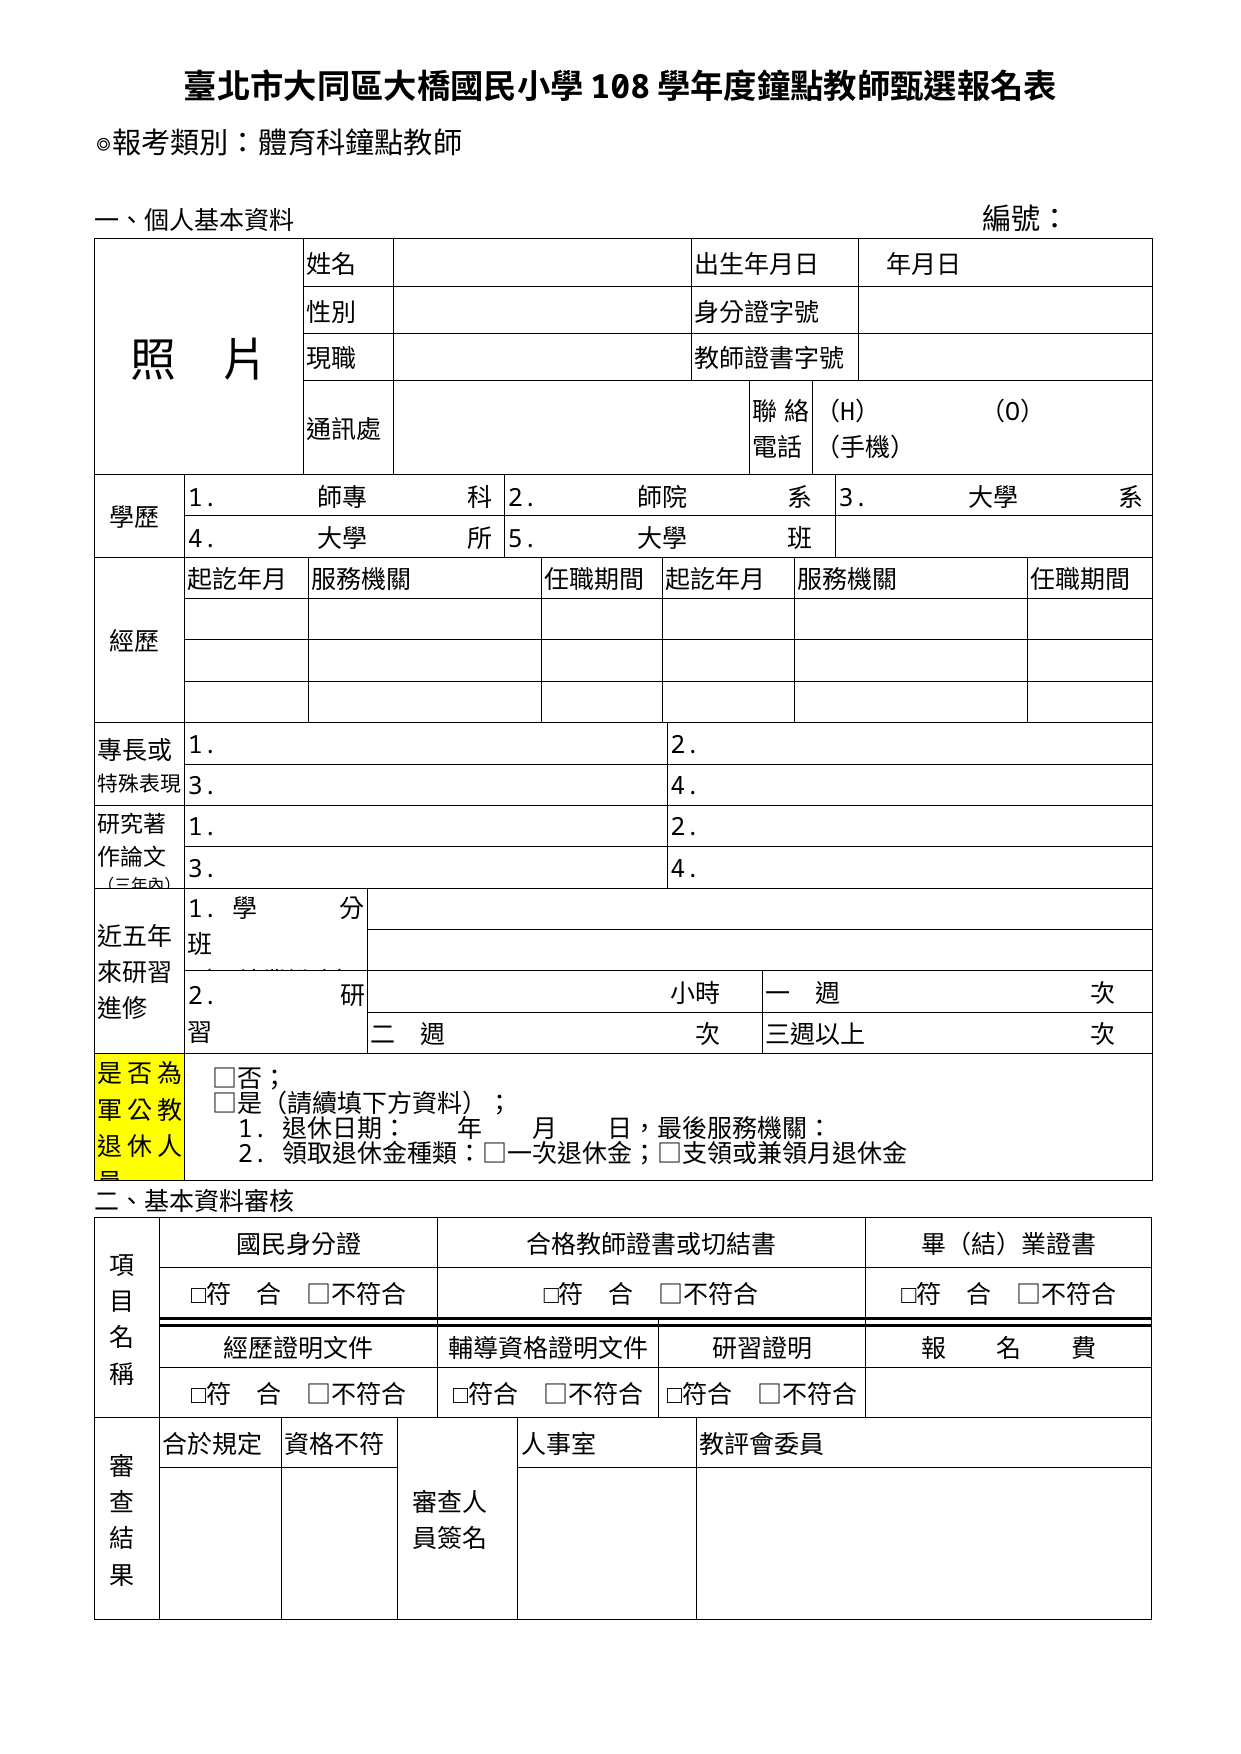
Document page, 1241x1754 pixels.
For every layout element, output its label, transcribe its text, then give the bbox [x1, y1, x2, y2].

table_cell 輔導資格證明文件 [438, 1327, 658, 1367]
table_cell [368, 930, 1152, 970]
table_cell [185, 599, 308, 639]
table_cell 2. [668, 806, 1152, 846]
table_header 國民身分證 [160, 1218, 437, 1267]
table_header 照 片 [95, 239, 303, 474]
table_cell 現職 [304, 334, 393, 379]
table_cell 研究著作論文 （三年內） [95, 806, 184, 887]
table_cell [394, 381, 749, 474]
table_cell 性別 [304, 287, 393, 333]
table_cell 資格不符 [282, 1418, 397, 1467]
table_cell [394, 287, 691, 333]
table_cell 一 週 次 [763, 971, 1152, 1012]
table_cell [160, 1320, 437, 1324]
text 一、個人基本資料 編號： [94, 196, 1146, 238]
table_cell □符合 □不符合 [438, 1368, 658, 1417]
table_cell [663, 640, 794, 681]
text 二、基本資料審核 [94, 1181, 1146, 1217]
table_cell [859, 287, 1152, 333]
table_cell □符 合 □不符合 [160, 1268, 437, 1317]
table_cell （H） （O） （手機） [813, 381, 1152, 474]
table_cell 1. 師專 科 [185, 475, 504, 515]
table_cell 3. [185, 847, 667, 887]
table_cell [160, 1468, 281, 1619]
table_cell 小時 [368, 971, 762, 1012]
table_cell 審查人員簽名 [398, 1418, 517, 1619]
table_cell [1028, 599, 1152, 639]
table_header 畢（結）業證書 [866, 1218, 1151, 1267]
table_cell [866, 1368, 1151, 1417]
table_cell 3. 大學 系 [836, 475, 1152, 515]
table_cell 是否為軍公教退休人員 [95, 1054, 184, 1180]
table_cell [542, 599, 662, 639]
table_cell 報 名 費 [866, 1327, 1151, 1367]
table_cell 4. [668, 765, 1152, 805]
table_cell 1. [185, 806, 667, 846]
table_cell □符 合 □不符合 [866, 1268, 1151, 1317]
table_cell 服務機關 [795, 558, 1027, 598]
table_cell [542, 682, 662, 722]
table_cell [836, 516, 1152, 557]
table_cell 近五年來研習進修 [95, 889, 184, 1053]
table_cell 服務機關 [309, 558, 541, 598]
table_cell [394, 334, 691, 379]
table_cell 人事室 [518, 1418, 696, 1467]
table_cell 2. [668, 723, 1152, 763]
table_cell [795, 640, 1027, 681]
table_cell 通訊處 [304, 381, 393, 474]
table_cell [518, 1468, 696, 1619]
table_cell 三週以上 次 [763, 1013, 1152, 1053]
table_cell □否； □是（請續填下方資料）； 1. 退休日期： 年 月 日，最後服務機關： 2. 領取退休金種類：□一次退休金；□支領或兼領月退休金 [185, 1054, 1152, 1180]
table_cell 1.學 分 班 （具結業證書） [185, 889, 367, 970]
text ◎報考類別：體育科鐘點教師 [94, 119, 1146, 162]
table_cell □符 合 □不符合 [438, 1268, 865, 1317]
table_cell 3. [185, 765, 667, 805]
table_cell [309, 640, 541, 681]
table_cell [663, 682, 794, 722]
table_cell [866, 1320, 1151, 1324]
table_cell 經歷證明文件 [160, 1327, 437, 1367]
table_cell 教師證書字號 [692, 334, 858, 379]
table_cell 合於規定 [160, 1418, 281, 1467]
table_cell [542, 640, 662, 681]
table_cell □符 合 □不符合 [160, 1368, 437, 1417]
table_cell [309, 682, 541, 722]
table_header 年月日 [859, 239, 1152, 286]
table_cell [1028, 640, 1152, 681]
table_cell 5. 大學 班 [505, 516, 835, 557]
table_cell [697, 1468, 1151, 1619]
table_cell 教評會委員 [697, 1418, 1151, 1467]
table_cell 專長或 特殊表現 [95, 723, 184, 805]
table_cell 1. [185, 723, 667, 763]
table_cell [795, 599, 1027, 639]
table_header [394, 239, 691, 286]
table_cell 4. 大學 所 [185, 516, 504, 557]
table_cell [795, 682, 1027, 722]
table_cell 研習證明 [659, 1327, 865, 1367]
table_cell □符合 □不符合 [659, 1368, 865, 1417]
table_cell [659, 1320, 865, 1324]
table_cell [1028, 682, 1152, 722]
table_cell 任職期間 [1028, 558, 1152, 598]
table_cell [368, 889, 1152, 929]
text 臺北市大同區大橋國民小學108學年度鐘點教師甄選報名表 [94, 65, 1146, 107]
table_cell [438, 1320, 658, 1324]
table_cell 聯絡電話 [750, 381, 812, 474]
table_cell [282, 1468, 397, 1619]
table_header 姓名 [304, 239, 393, 286]
table_cell 4. [668, 847, 1152, 887]
table_cell [859, 334, 1152, 379]
table_cell 2. 師院 系 [505, 475, 835, 515]
table_cell 經歷 [95, 558, 184, 722]
table_header 項目名稱 [95, 1218, 159, 1417]
table_cell [663, 599, 794, 639]
table_cell 二 週 次 [368, 1013, 762, 1053]
table_cell 起訖年月 [185, 558, 308, 598]
table_cell 身分證字號 [692, 287, 858, 333]
table_cell 起訖年月 [663, 558, 794, 598]
table_cell [309, 599, 541, 639]
table_cell [185, 682, 308, 722]
table_header 合格教師證書或切結書 [438, 1218, 865, 1267]
table_cell 審查結果 [95, 1418, 159, 1619]
table_cell 任職期間 [542, 558, 662, 598]
table_header 出生年月日 [692, 239, 858, 286]
table_cell 2.研 習 [185, 971, 367, 1053]
table_cell 學歷 [95, 475, 184, 557]
table_cell [185, 640, 308, 681]
